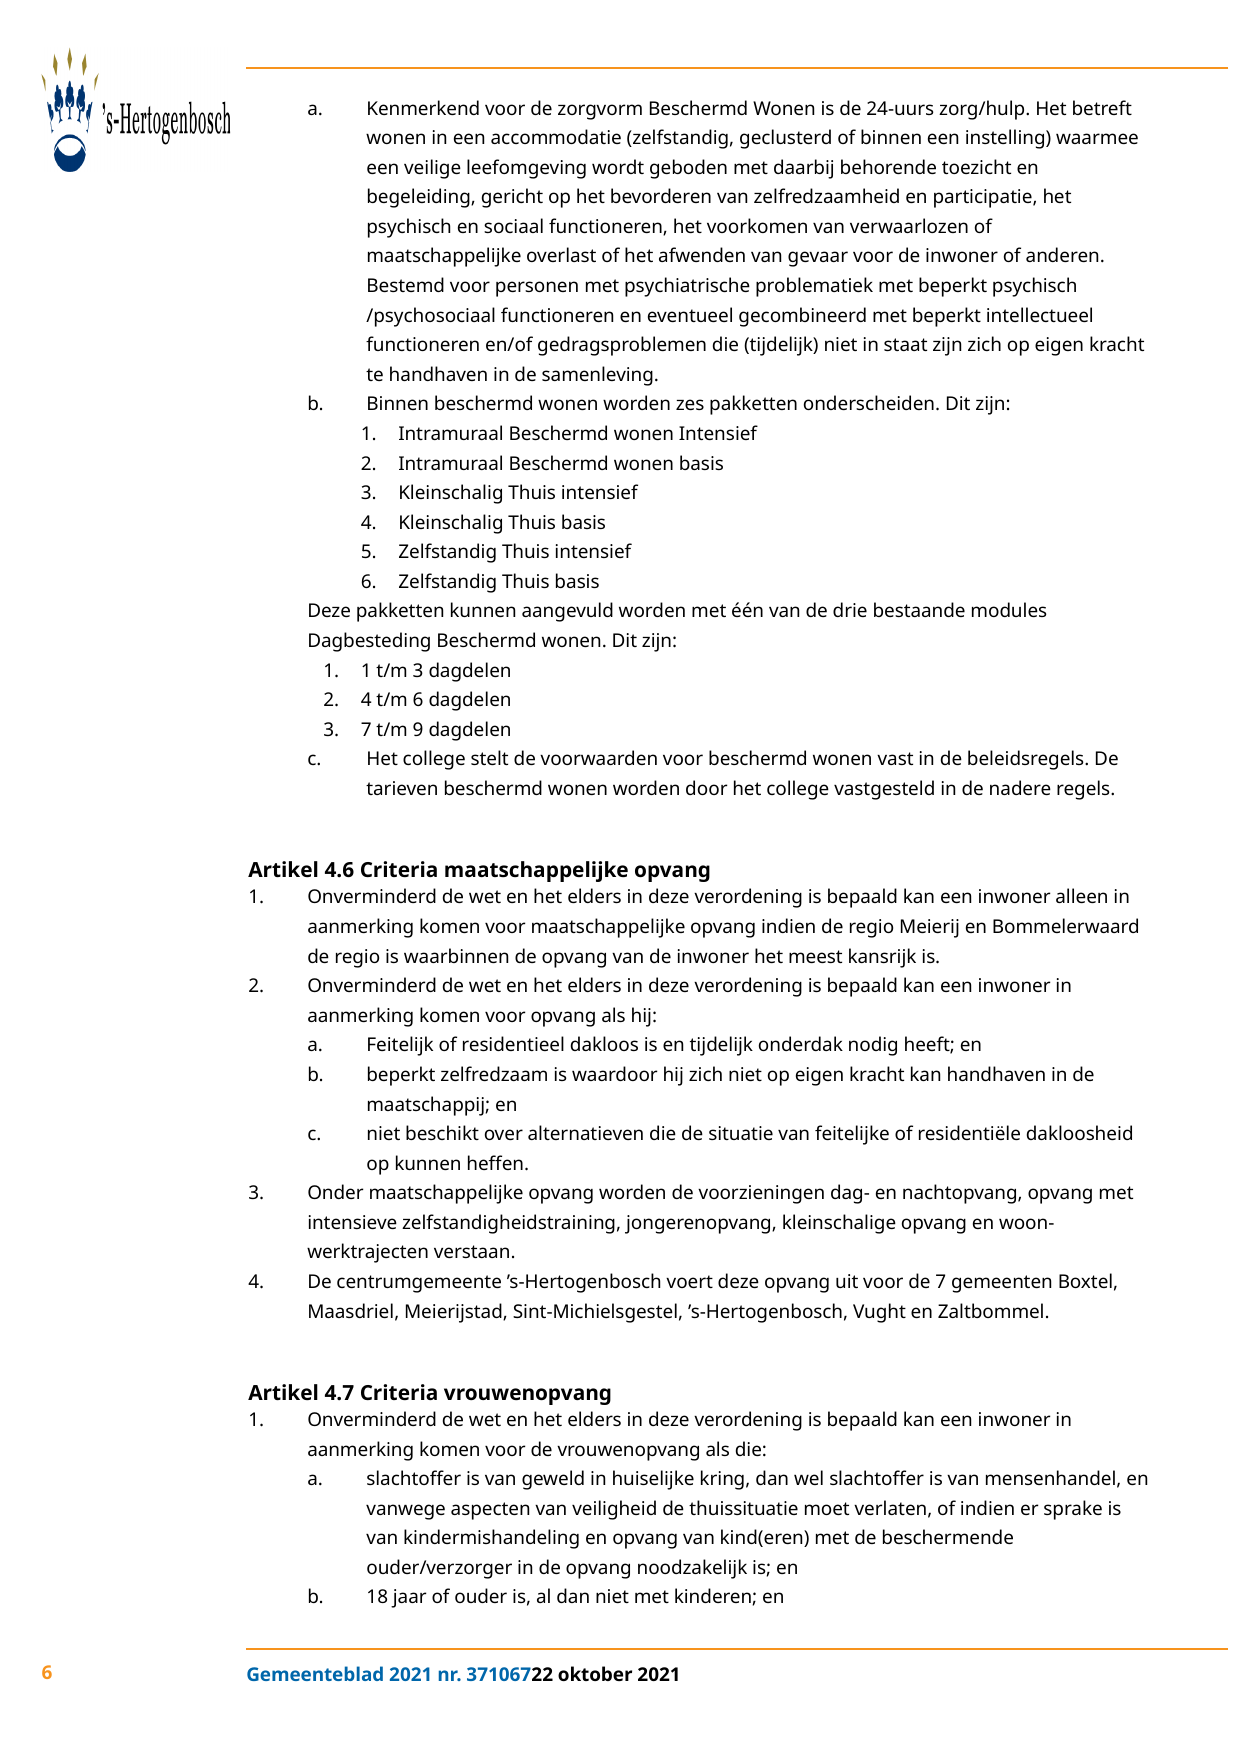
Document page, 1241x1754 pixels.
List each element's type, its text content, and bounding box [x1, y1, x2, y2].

list Onverminderd de wet en het elders in deze verordening is bepaald kan een inwoner in aanmerking komen voor de vrouwenopvang als die: [248, 1406, 1152, 1462]
list Het college stelt de voorwaarden voor beschermd wonen vast in de beleidsregels. De tarieven beschermd wonen worden door het college vastgesteld in de nadere regels. [307, 746, 1152, 801]
list Zelfstandig Thuis basis [361, 568, 1152, 594]
list 1 t/m 3 dagdelen [323, 657, 1152, 683]
list Onverminderd de wet en het elders in deze verordening is bepaald kan een inwoner alleen in aanmerking komen voor maatschappelijke opvang indien de regio Meierij en Bommelerwaard de regio is waarbinnen de opvang van de inwoner het meest kansrijk is. [248, 884, 1152, 968]
list 7 t/m 9 dagdelen [323, 716, 1152, 742]
list Deze pakketten kunnen aangevuld worden met één van de drie bestaande modules Dagbesteding Beschermd wonen. Dit zijn: [248, 598, 1152, 653]
picture [41, 47, 231, 172]
list Kleinschalig Thuis basis [361, 509, 1152, 535]
list Zelfstandig Thuis intensief [361, 538, 1152, 564]
list Intramuraal Beschermd wonen Intensief [361, 420, 1152, 446]
list Kleinschalig Thuis intensief [361, 479, 1152, 505]
list Binnen beschermd wonen worden zes pakketten onderscheiden. Dit zijn: [307, 391, 1152, 416]
list 18 jaar of ouder is, al dan niet met kinderen; en [307, 1584, 1152, 1609]
list niet beschikt over alternatieven die de situatie van feitelijke of residentiële dakloosheid op kunnen heffen. [307, 1120, 1152, 1176]
list De centrumgemeente ’s-Hertogenbosch voert deze opvang uit voor de 7 gemeenten Boxtel, Maasdriel, Meierijstad, Sint-Michielsgestel, ’s-Hertogenbosch, Vught en Zaltbommel. [248, 1268, 1152, 1323]
list 4 t/m 6 dagdelen [323, 686, 1152, 712]
list slachtoffer is van geweld in huiselijke kring, dan wel slachtoffer is van mensenhandel, en vanwege aspecten van veiligheid de thuissituatie moet verlaten, of indien er sprake is van kindermishandeling en opvang van kind(eren) met de beschermende ouder/verzorger in de opvang noodzakelijk is; en [307, 1465, 1152, 1580]
list Kenmerkend voor de zorgvorm Beschermd Wonen is de 24-uurs zorg/hulp. Het betreft wonen in een accommodatie (zelfstandig, geclusterd of binnen een instelling) waarmee een veilige leefomgeving wordt geboden met daarbij behorende toezicht en begeleiding, gericht op het bevorderen van zelfredzaamheid en participatie, het psychisch en sociaal functioneren, het voorkomen van verwaarlozen of maatschappelijke overlast of het afwenden van gevaar voor de inwoner of anderen. Bestemd voor personen met psychiatrische problematiek met beperkt psychisch /psychosociaal functioneren en eventueel gecombineerd met beperkt intellectueel functioneren en/of gedragsproblemen die (tijdelijk) niet in staat zijn zich op eigen kracht te handhaven in de samenleving. [307, 95, 1152, 387]
list beperkt zelfredzaam is waardoor hij zich niet op eigen kracht kan handhaven in de maatschappij; en [307, 1061, 1152, 1116]
list Onverminderd de wet en het elders in deze verordening is bepaald kan een inwoner in aanmerking komen voor opvang als hij: [248, 972, 1152, 1028]
text Artikel 4.6 Criteria maatschappelijke opvang [248, 855, 1152, 884]
text Artikel 4.7 Criteria vrouwenopvang [248, 1378, 1152, 1406]
list Intramuraal Beschermd wonen basis [361, 450, 1152, 476]
list Onder maatschappelijke opvang worden de voorzieningen dag- en nachtopvang, opvang met intensieve zelfstandigheidstraining, jongerenopvang, kleinschalige opvang en woon-werktrajecten verstaan. [248, 1179, 1152, 1264]
list Feitelijk of residentieel dakloos is en tijdelijk onderdak nodig heeft; en [307, 1032, 1152, 1057]
